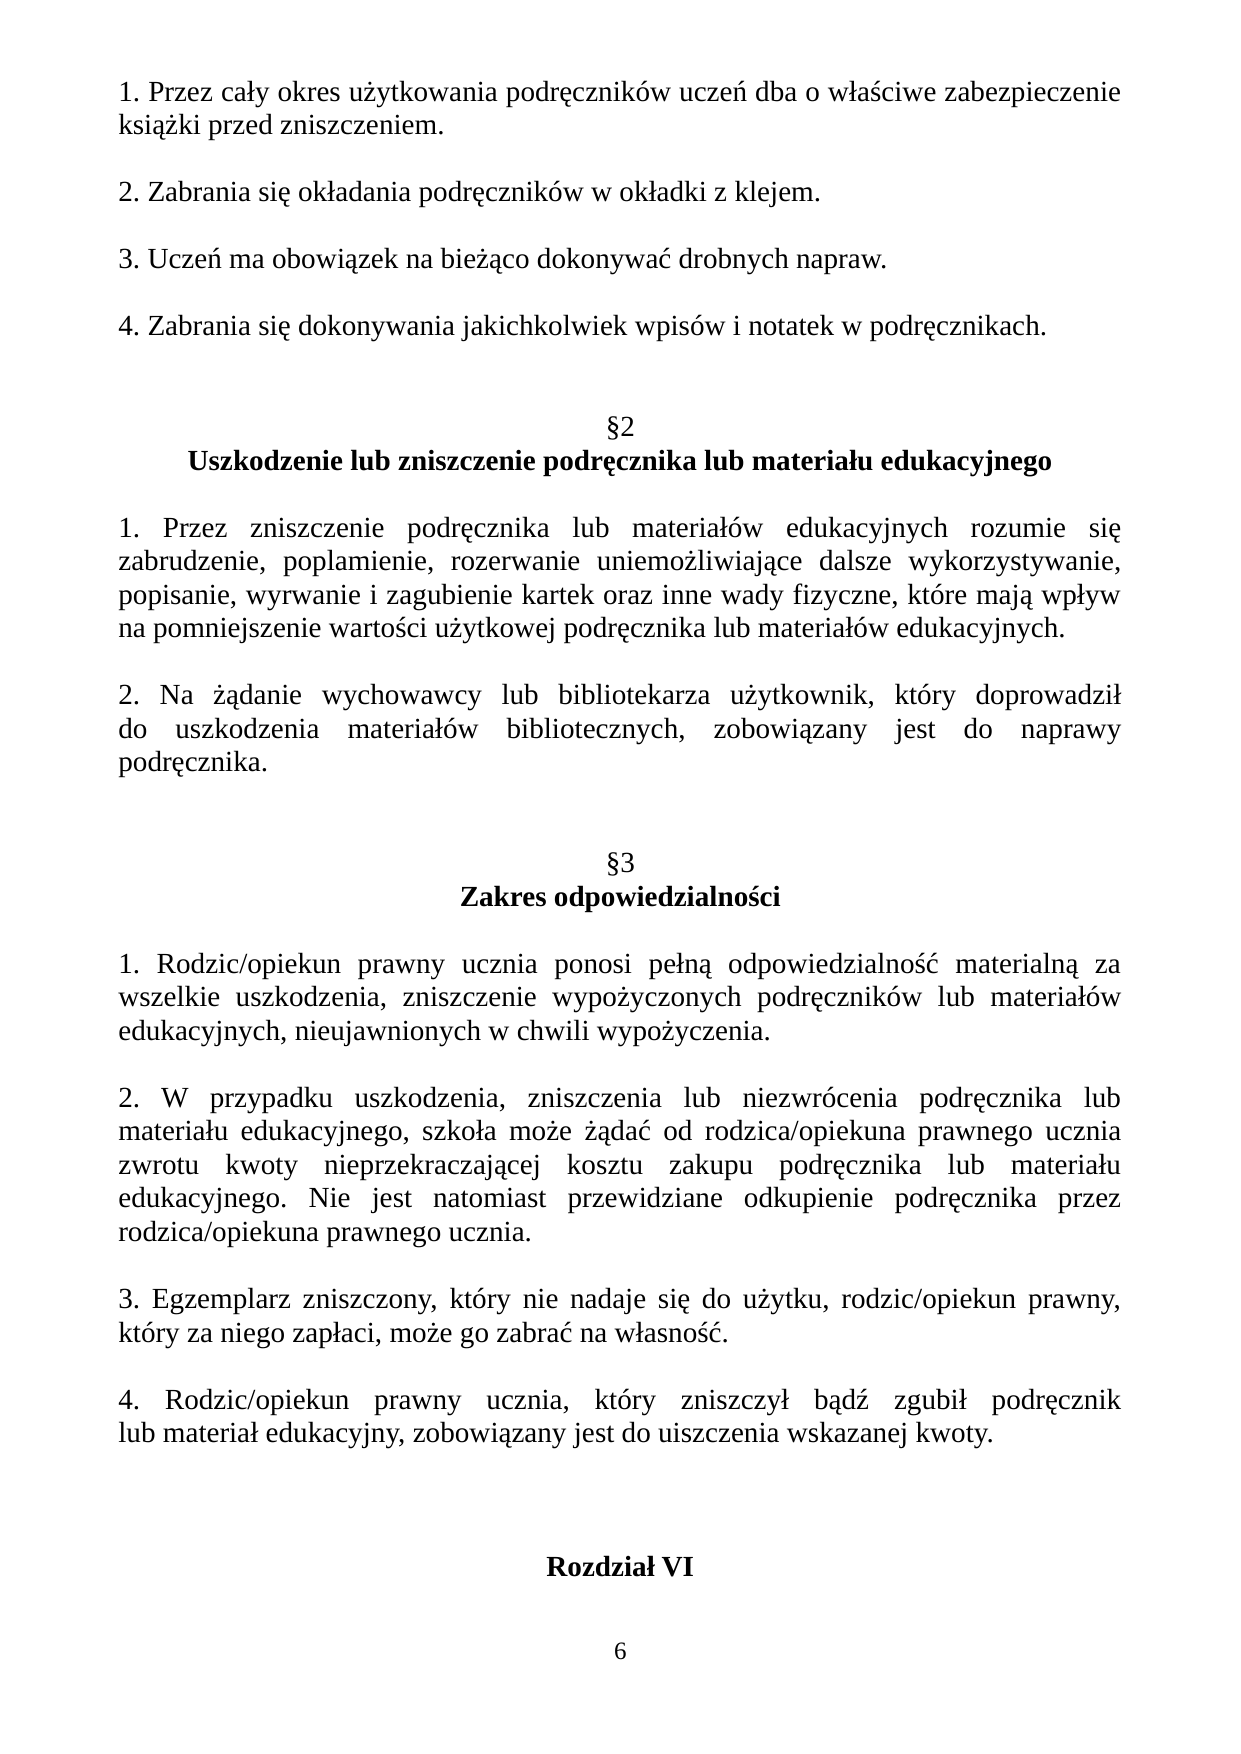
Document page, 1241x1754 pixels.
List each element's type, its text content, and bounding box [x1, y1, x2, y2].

text 4. Zabrania się dokonywania jakichkolwiek wpisów i notatek w podręcznikach. [118, 308, 1122, 342]
text 4. Rodzic/opiekun prawny ucznia, który zniszczył bądź zgubił podręcznik lub materiał edukacyjny, zobowiązany jest do uiszczenia wskazanej kwoty. [118, 1382, 1122, 1449]
text 1. Przez zniszczenie podręcznika lub materiałów edukacyjnych rozumie się zabrudzenie, poplamienie, rozerwanie uniemożliwiające dalsze wykorzystywanie, popisanie, wyrwanie i zagubienie kartek oraz inne wady fizyczne, które mają wpływ na pomniejszenie wartości użytkowej podręcznika lub materiałów edukacyjnych. [118, 510, 1122, 644]
text §3 [118, 845, 1122, 879]
text Rozdział VI [118, 1549, 1122, 1583]
text 1. Rodzic/opiekun prawny ucznia ponosi pełną odpowiedzialność materialną za wszelkie uszkodzenia, zniszczenie wypożyczonych podręczników lub materiałów edukacyjnych, nieujawnionych w chwili wypożyczenia. [118, 946, 1122, 1046]
text Uszkodzenie lub zniszczenie podręcznika lub materiału edukacyjnego [118, 443, 1122, 476]
text Zakres odpowiedzialności [118, 879, 1122, 912]
text 1. Przez cały okres użytkowania podręczników uczeń dba o właściwe zabezpieczenie książki przed zniszczeniem. [118, 74, 1122, 141]
text 2. W przypadku uszkodzenia, zniszczenia lub niezwrócenia podręcznika lub materiału edukacyjnego, szkoła może żądać od rodzica/opiekuna prawnego ucznia zwrotu kwoty nieprzekraczającej kosztu zakupu podręcznika lub materiału edukacyjnego. Nie jest natomiast przewidziane odkupienie podręcznika przez rodzica/opiekuna prawnego ucznia. [118, 1080, 1122, 1248]
text 3. Egzemplarz zniszczony, który nie nadaje się do użytku, rodzic/opiekun prawny, który za niego zapłaci, może go zabrać na własność. [118, 1281, 1122, 1348]
text §2 [118, 409, 1122, 443]
text 2. Zabrania się okładania podręczników w okładki z klejem. [118, 174, 1122, 208]
text 3. Uczeń ma obowiązek na bieżąco dokonywać drobnych napraw. [118, 241, 1122, 275]
text 2. Na żądanie wychowawcy lub bibliotekarza użytkownik, który doprowadził do uszkodzenia materiałów bibliotecznych, zobowiązany jest do naprawy podręcznika. [118, 677, 1122, 778]
